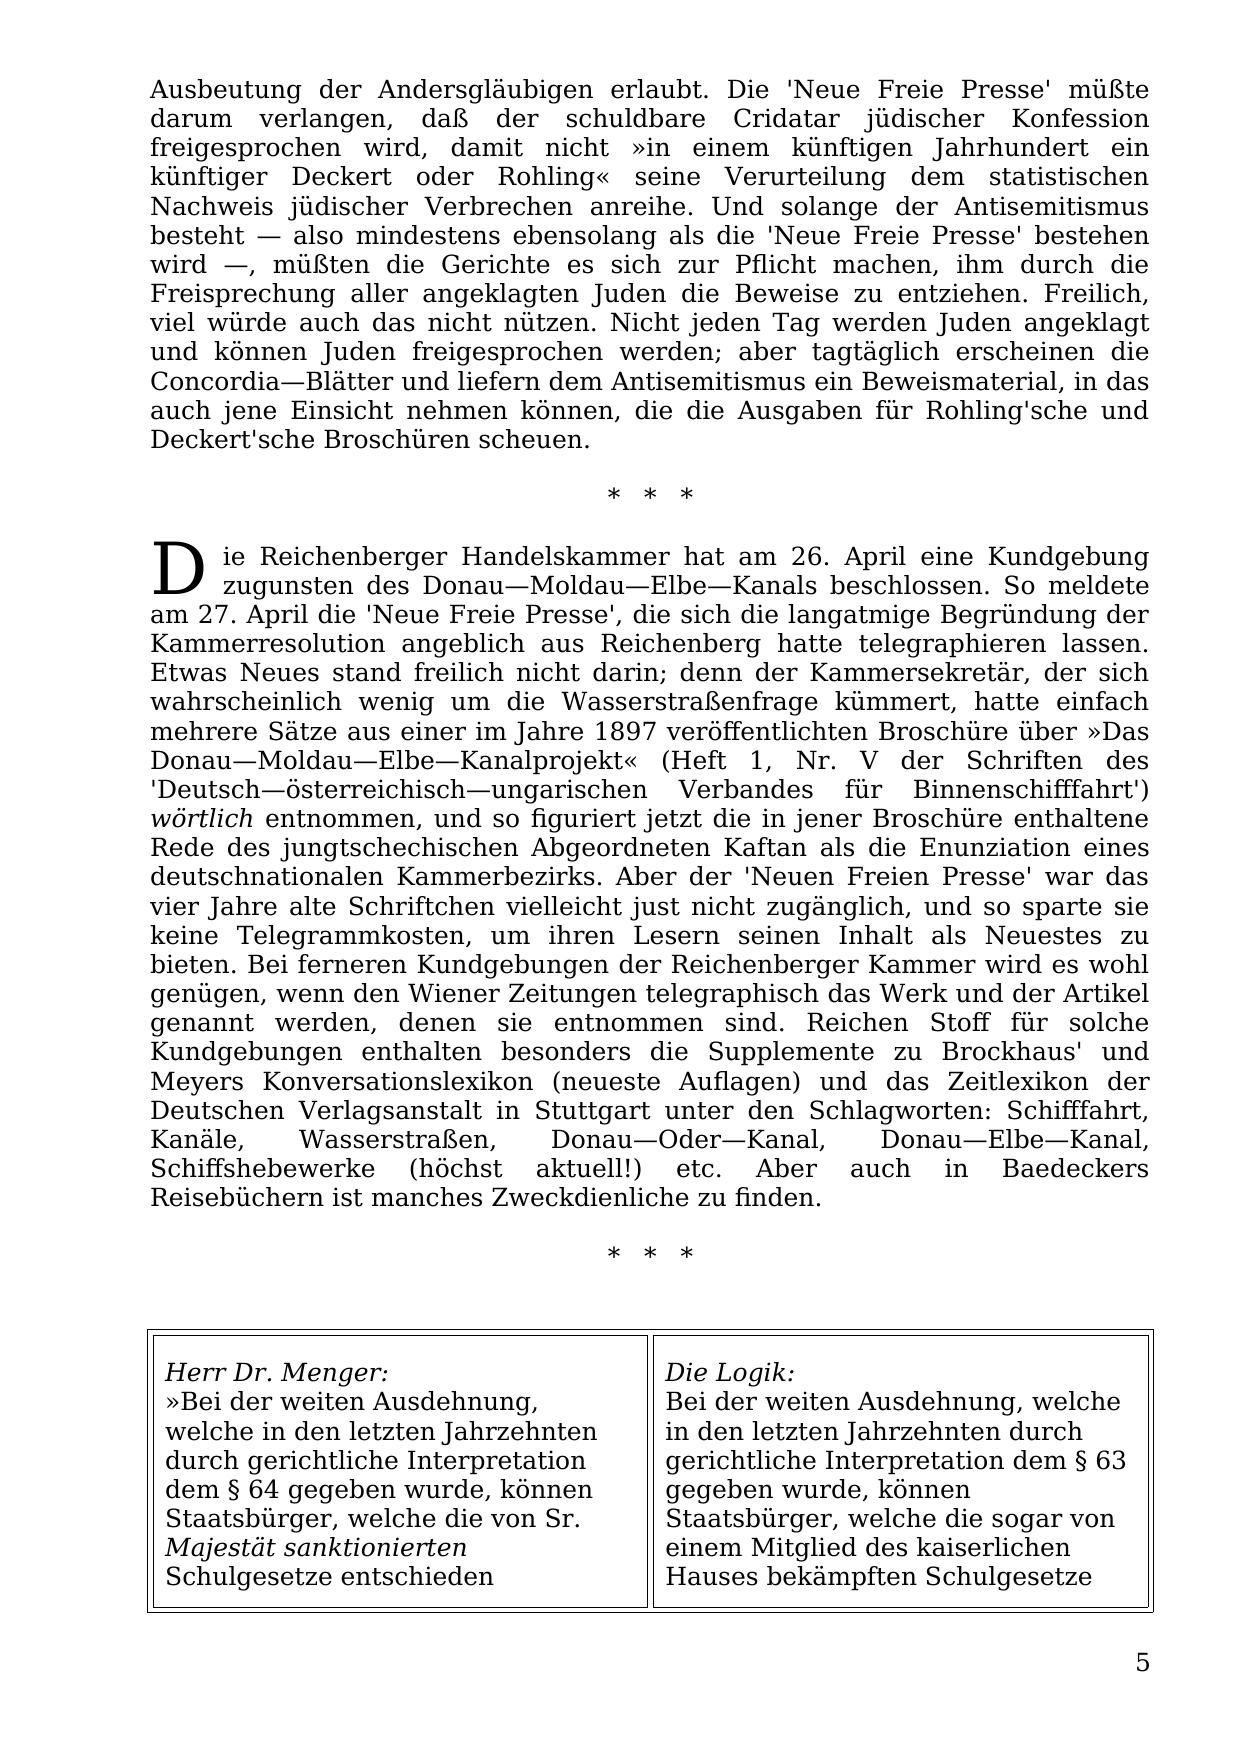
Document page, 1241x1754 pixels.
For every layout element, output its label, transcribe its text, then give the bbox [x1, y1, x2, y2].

table_header Die Logik: Bei der weiten Ausdehnung, welche in den letzten Jahrzehnten durch gerichtliche Interpretation dem § 63 gegeben wurde, können Staatsbürger, welche die sogar von einem Mitglied des kaiserlichen Hauses bekämpften Schulgesetze [650, 1330, 1151, 1607]
text * * * [150, 1242, 1151, 1271]
text * * * [150, 483, 1151, 512]
table_header Herr Dr. Menger: »Bei der weiten Ausdehnung, welche in den letzten Jahrzehnten durch gerichtliche Interpretation dem § 64 gegeben wurde, können Staatsbürger, welche die von Sr. Majestät sanktionierten Schulgesetze entschieden [150, 1330, 650, 1607]
text Die Reichenberger Handelskammer hat am 26. April eine Kundgebung zugunsten des Donau—Moldau—Elbe—Kanals beschlossen. So meldete am 27. April die 'Neue Freie Presse', die sich die langatmige Begründung der Kammerresolution angeblich aus Reichenberg hatte telegraphieren lassen. Etwas Neues stand freilich nicht darin; denn der Kammersekretär, der sich wahrscheinlich wenig um die Wasserstraßenfrage kümmert, hatte einfach mehrere Sätze aus einer im Jahre 1897 veröffentlichten Broschüre über »Das Donau—Moldau—Elbe—Kanalprojekt« (Heft 1, Nr. V der Schriften des 'Deutsch—österreichisch—ungarischen Verbandes für Binnenschifffahrt') wörtlich entnommen, und so figuriert jetzt die in jener Broschüre enthaltene Rede des jung­tschechischen Abgeordneten Kaftan als die Enunziation eines deutschnationalen Kammerbezirks. Aber der 'Neuen Freien Presse' war das vier Jahre alte Schriftchen vielleicht just nicht zugänglich, und so sparte sie keine Telegrammkosten, um ihren Lesern seinen Inhalt als Neuestes zu bieten. Bei ferneren Kundgebungen der Reichenberger Kammer wird es wohl genügen, wenn den Wiener Zeitungen telegraphisch das Werk und der Artikel genannt werden, denen sie entnommen sind. Reichen Stoff für solche Kundgebungen enthalten besonders die Supplemente zu Brockhaus' und Meyers Konversationslexikon (neueste Auflagen) und das Zeitlexikon der Deutschen Verlagsanstalt in Stuttgart unter den Schlagworten: Schifffahrt, Kanäle, Wasserstraßen, Donau—Oder—Kanal, Donau—Elbe—Kanal, Schiffshebewerke (höchst aktuell!) etc. Aber auch in Baedeckers Reisebüchern ist manches Zweckdienliche zu finden. [150, 542, 1151, 1212]
text Ausbeutung der Andersgläubigen erlaubt. Die 'Neue Freie Presse' müßte darum verlangen, daß der schuldbare Cridatar jüdischer Konfession freigesprochen wird, damit nicht »in einem künftigen Jahrhundert ein künftiger Deckert oder Rohling« seine Verurteilung dem statistischen Nachweis jüdischer Verbrechen anreihe. Und solange der Antisemitismus besteht — also mindestens ebensolang als die 'Neue Freie Presse' bestehen wird —, müßten die Gerichte es sich zur Pflicht machen, ihm durch die Freisprechung aller angeklagten Juden die Beweise zu entziehen. Freilich, viel würde auch das nicht nützen. Nicht jeden Tag werden Juden angeklagt und können Juden freigesprochen werden; aber tagtäglich erscheinen die Concordia—Blätter und liefern dem Antisemitismus ein Beweismaterial, in das auch jene Einsicht nehmen können, die die Ausgaben für Rohling'sche und Deckert'sche Broschüren scheuen. [150, 75, 1151, 454]
